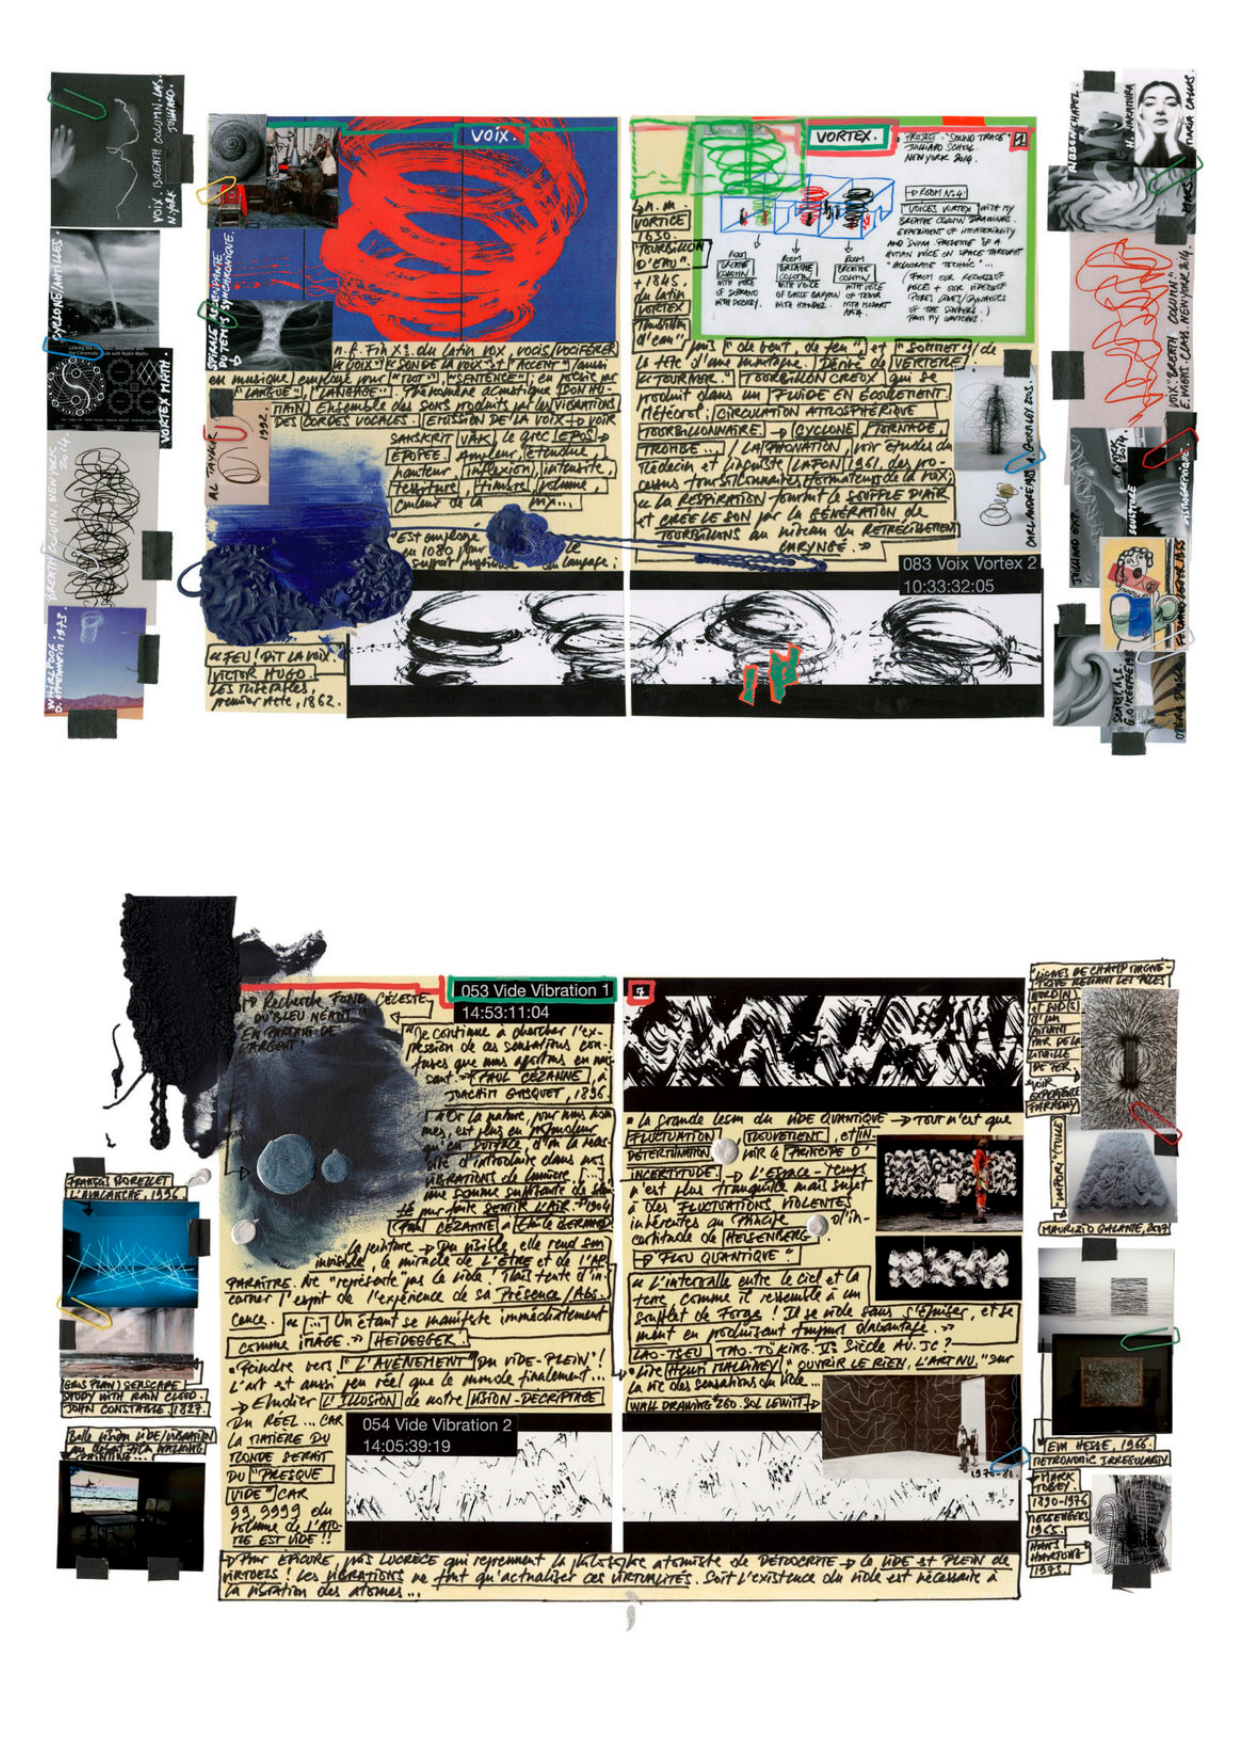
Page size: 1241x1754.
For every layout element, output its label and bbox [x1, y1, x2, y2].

picture [35, 33, 1208, 796]
picture [35, 874, 1208, 1658]
